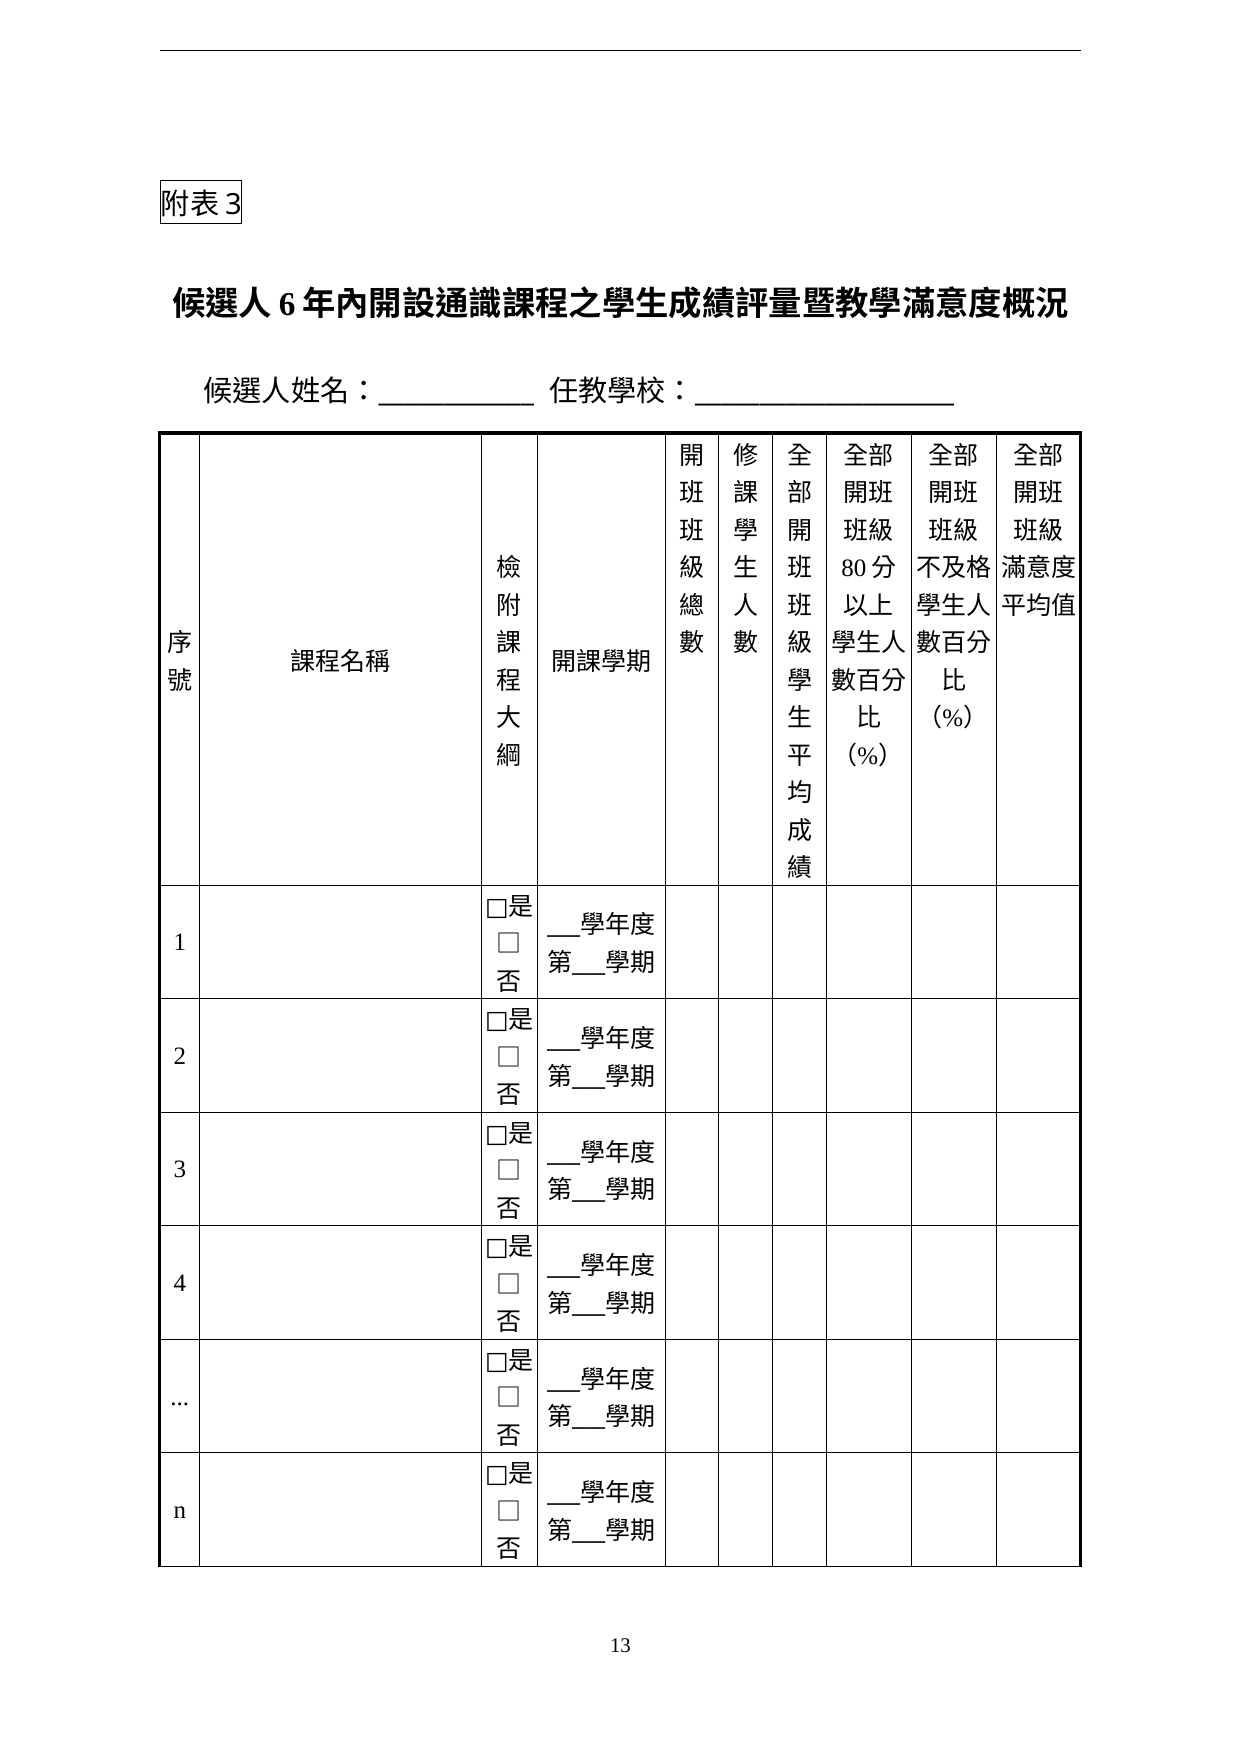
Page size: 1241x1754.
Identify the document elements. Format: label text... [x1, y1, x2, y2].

table_cell [719, 1113, 772, 1225]
table_cell [666, 1340, 718, 1452]
table_cell ... [161, 1340, 199, 1452]
table_cell □是 □否 [482, 1113, 537, 1225]
table_cell ___學年度 第___學期 [538, 1453, 665, 1566]
table_cell [666, 999, 718, 1112]
table_cell [719, 886, 772, 998]
table_cell [997, 1340, 1079, 1452]
table_cell [912, 1453, 996, 1566]
table_cell ___學年度 第___學期 [538, 999, 665, 1112]
table_cell [773, 886, 826, 998]
text 候選人姓名：____________ 任教學校：____________________ [159, 368, 1081, 410]
table_cell [912, 1340, 996, 1452]
table_cell ___學年度 第___學期 [538, 1226, 665, 1339]
table_cell [997, 1113, 1079, 1225]
table_cell [773, 1226, 826, 1339]
table_cell [200, 1113, 481, 1225]
table_cell ___學年度 第___學期 [538, 1340, 665, 1452]
table_cell □是 □否 [482, 1226, 537, 1339]
table_cell ___學年度 第___學期 [538, 1113, 665, 1225]
table_header 修課 學生 人數 [719, 435, 772, 884]
table_header 開班 班級 總數 [666, 435, 718, 884]
table_header 開課學期 [538, 435, 665, 884]
table_cell [773, 1340, 826, 1452]
table_header 檢附 課程 大綱 [482, 435, 537, 884]
table_cell 2 [161, 999, 199, 1112]
table_cell [666, 1453, 718, 1566]
table_cell [719, 999, 772, 1112]
table_cell [997, 886, 1079, 998]
table_cell [773, 1113, 826, 1225]
table_cell [912, 1226, 996, 1339]
table_cell 1 [161, 886, 199, 998]
table_cell [666, 886, 718, 998]
table_header 序號 [161, 435, 199, 884]
table_cell [912, 1113, 996, 1225]
table_cell □是 □否 [482, 1453, 537, 1566]
table_cell [200, 1340, 481, 1452]
table_cell □是 □否 [482, 999, 537, 1112]
table_cell ___學年度 第___學期 [538, 886, 665, 998]
table_cell [200, 1226, 481, 1339]
table_cell [200, 886, 481, 998]
table_header 課程名稱 [200, 435, 481, 884]
table_cell 3 [161, 1113, 199, 1225]
table_cell [827, 1453, 911, 1566]
table_header 全部 開班 班級 學生 平均 成績 [773, 435, 826, 884]
table_cell [827, 1113, 911, 1225]
table_header 全部 開班 班級 不及格 學生人 數百分 比（%） [912, 435, 996, 884]
table_cell [827, 886, 911, 998]
table_cell 4 [161, 1226, 199, 1339]
table_cell [912, 999, 996, 1112]
text 附表3 [159, 164, 1081, 239]
table_cell n [161, 1453, 199, 1566]
table_cell [912, 886, 996, 998]
table_cell [827, 1226, 911, 1339]
table_cell [773, 1453, 826, 1566]
table_cell [997, 1226, 1079, 1339]
table_cell [200, 1453, 481, 1566]
table_cell □是 □否 [482, 1340, 537, 1452]
table_cell [827, 999, 911, 1112]
table_cell [773, 999, 826, 1112]
table_cell [997, 999, 1079, 1112]
table_cell [719, 1226, 772, 1339]
table_cell [666, 1226, 718, 1339]
table_header 全部 開班 班級 滿意度 平均值 [997, 435, 1079, 884]
table_cell [666, 1113, 718, 1225]
table_cell [200, 999, 481, 1112]
table_cell [719, 1340, 772, 1452]
table_cell □是 □否 [482, 886, 537, 998]
table_header 全部 開班 班級 80分 以上 學生人 數百分 比（%） [827, 435, 911, 884]
table_cell [997, 1453, 1079, 1566]
table_cell [827, 1340, 911, 1452]
table_cell [719, 1453, 772, 1566]
text 候選人6年內開設通識課程之學生成績評量暨教學滿意度概況 [109, 277, 1131, 325]
